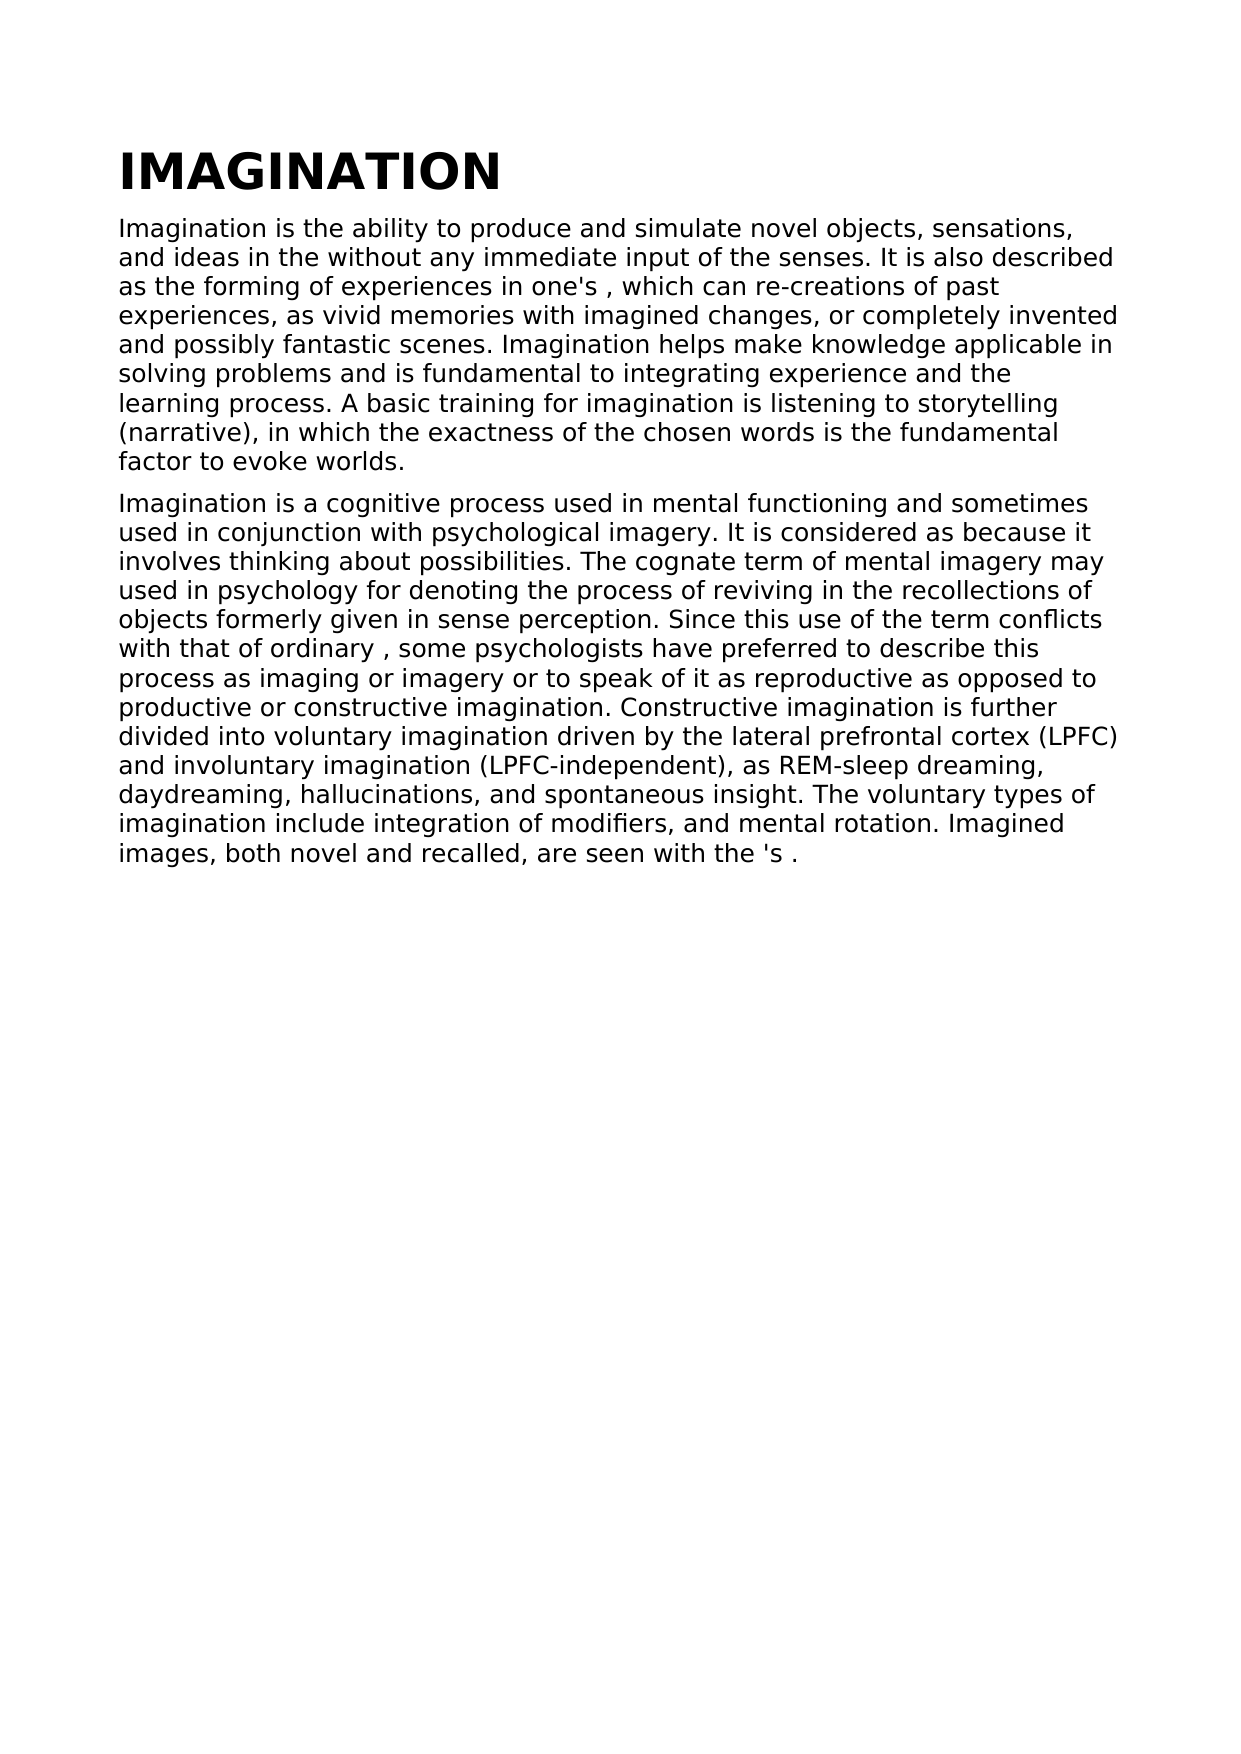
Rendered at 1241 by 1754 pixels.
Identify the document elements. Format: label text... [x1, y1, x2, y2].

text Imagination is a cognitive process used in mental functioning and sometimes used in conjunction with psychological imagery. It is considered as because it involves thinking about possibilities. The cognate term of mental imagery may used in psychology for denoting the process of reviving in the recollections of objects formerly given in sense perception. Since this use of the term conflicts with that of ordinary , some psychologists have preferred to describe this process as imaging or imagery or to speak of it as reproductive as opposed to productive or constructive imagination. Constructive imagination is further divided into voluntary imagination driven by the lateral prefrontal cortex (LPFC) and involuntary imagination (LPFC-independent), as REM-sleep dreaming, daydreaming, hallucinations, and spontaneous insight. The voluntary types of imagination include integration of modifiers, and mental rotation. Imagined images, both novel and recalled, are seen with the 's . [118, 489, 1122, 868]
subtitle IMAGINATION [118, 143, 1122, 201]
text Imagination is the ability to produce and simulate novel objects, sensations, and ideas in the without any immediate input of the senses. It is also described as the forming of experiences in one's , which can re-creations of past experiences, as vivid memories with imagined changes, or completely invented and possibly fantastic scenes. Imagination helps make knowledge applicable in solving problems and is fundamental to integrating experience and the learning process. A basic training for imagination is listening to storytelling (narrative), in which the exactness of the chosen words is the fundamental factor to evoke worlds. [118, 214, 1122, 476]
